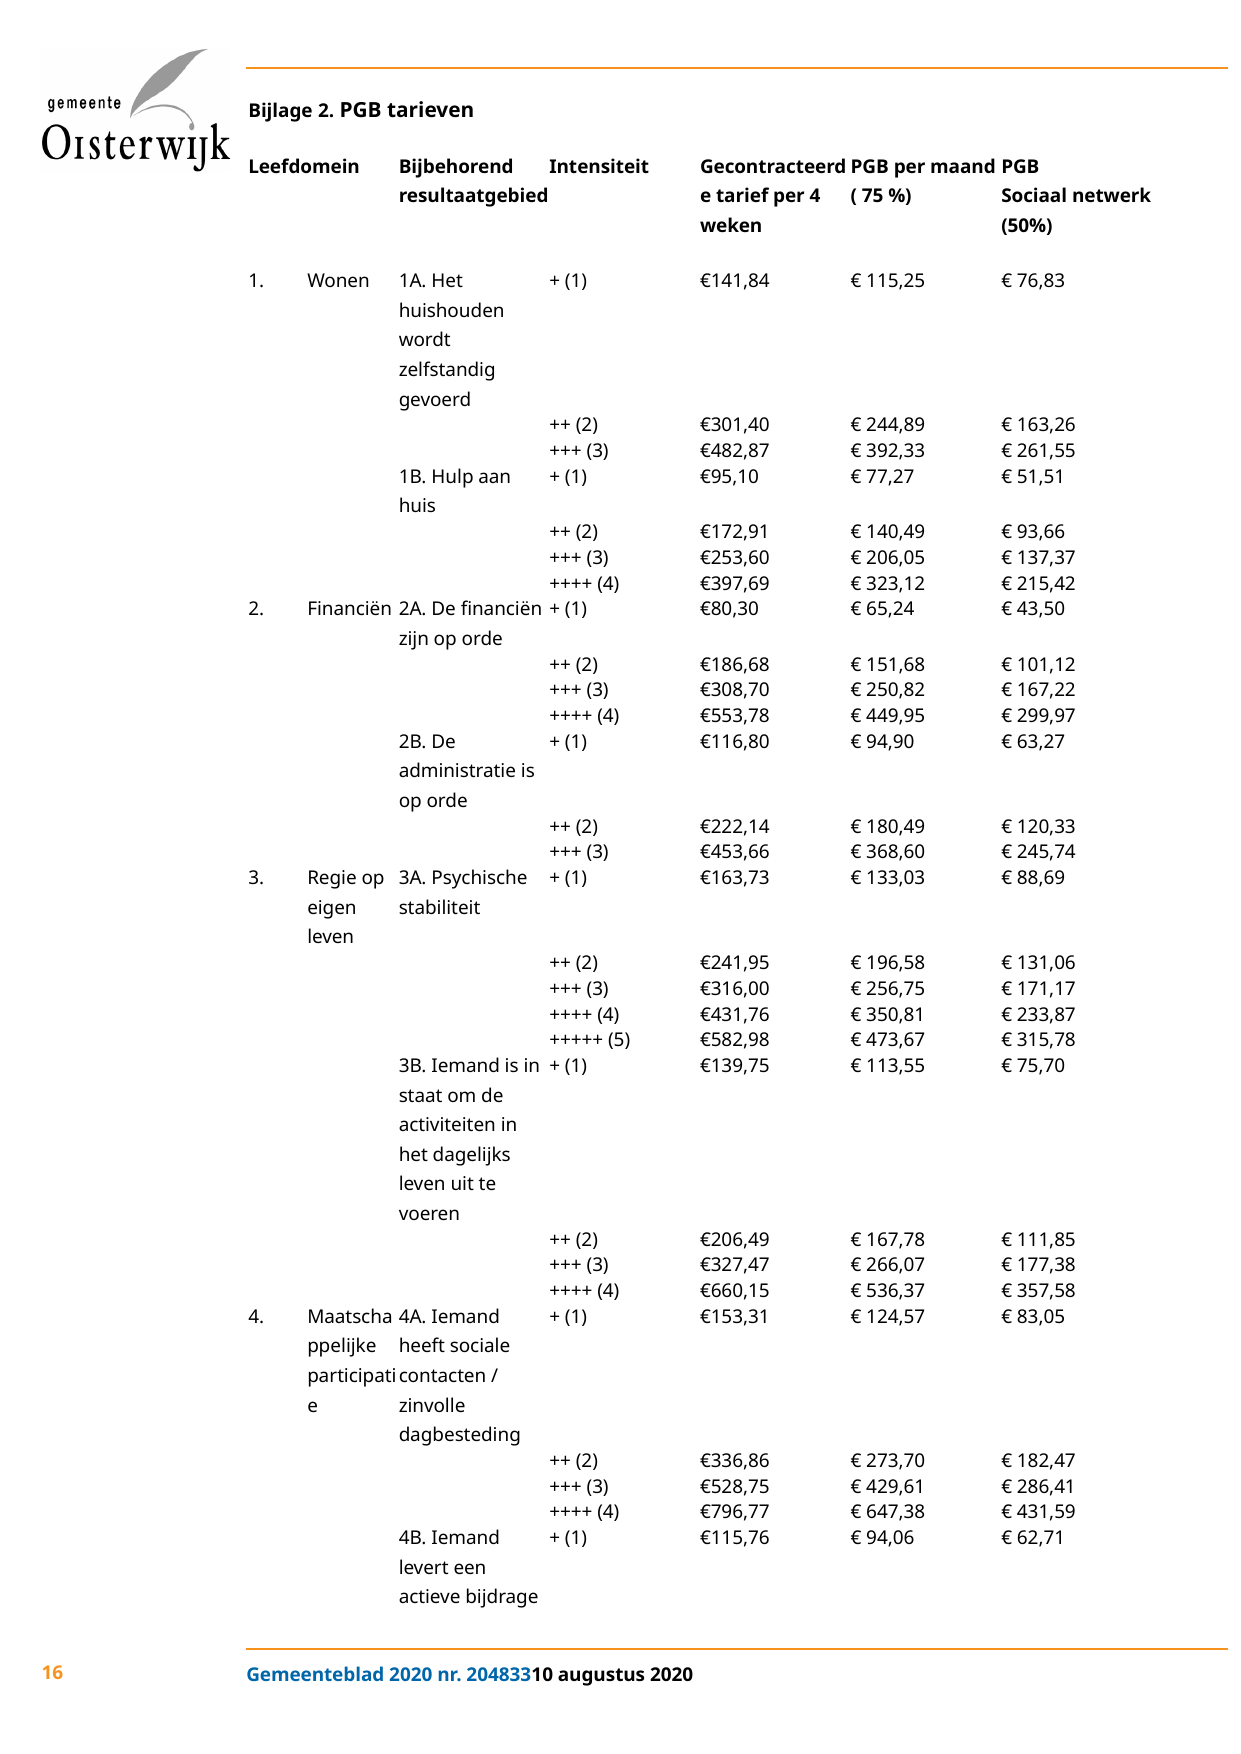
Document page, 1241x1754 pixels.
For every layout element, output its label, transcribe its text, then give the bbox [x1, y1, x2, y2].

table_cell [248, 412, 398, 437]
table_cell 4B. Iemand levert een actieve bijdrage [399, 1524, 549, 1609]
table_cell + (1) [549, 728, 700, 813]
table_cell €308,70 [700, 677, 850, 702]
table_cell [399, 949, 549, 975]
table_cell € 140,49 [850, 518, 1001, 544]
table_cell +++ (3) [549, 437, 700, 463]
table_cell 4A. Iemand heeft sociale contacten / zinvolle dagbesteding [399, 1303, 549, 1447]
table_cell € 177,38 [1001, 1252, 1152, 1277]
table_cell € 215,42 [1001, 570, 1152, 596]
table_cell [399, 1001, 549, 1026]
table_cell [399, 651, 549, 677]
table_cell €453,66 [700, 839, 850, 864]
table_cell € 261,55 [1001, 437, 1152, 463]
table_cell ++++ (4) [549, 1499, 700, 1524]
table_cell Maatschappelijke participatie [248, 1303, 398, 1447]
table_cell [399, 975, 549, 1001]
table_cell [399, 839, 549, 864]
table_cell ++++ (4) [549, 570, 700, 596]
table_cell € 536,37 [850, 1277, 1001, 1303]
table_cell [248, 839, 398, 864]
table_cell €186,68 [700, 651, 850, 677]
table_cell [248, 1252, 398, 1277]
table_cell €141,84 [700, 268, 850, 412]
table_cell €222,14 [700, 813, 850, 839]
table_cell [399, 1499, 549, 1524]
table_cell € 113,55 [850, 1052, 1001, 1226]
table_cell €241,95 [700, 949, 850, 975]
table_cell +++ (3) [549, 544, 700, 570]
table_cell 3A. Psychische stabiliteit [399, 864, 549, 949]
table_cell [248, 463, 398, 518]
table_cell € 429,61 [850, 1473, 1001, 1498]
table_cell ++ (2) [549, 1447, 700, 1473]
table_cell [248, 1499, 398, 1524]
table_cell € 83,05 [1001, 1303, 1152, 1447]
table_cell €153,31 [700, 1303, 850, 1447]
table_header Gecontracteerde tarief per 4 weken [700, 153, 850, 267]
table_cell € 323,12 [850, 570, 1001, 596]
table_cell € 392,33 [850, 437, 1001, 463]
table_cell € 299,97 [1001, 702, 1152, 728]
table_cell € 76,83 [1001, 268, 1152, 412]
table_cell € 256,75 [850, 975, 1001, 1001]
table_cell [248, 1052, 398, 1226]
table_cell [248, 1001, 398, 1026]
table_cell €482,87 [700, 437, 850, 463]
table_cell Regie op eigen leven [248, 864, 398, 949]
table_cell Financiën [248, 596, 398, 651]
table_cell € 167,78 [850, 1226, 1001, 1252]
table_cell €206,49 [700, 1226, 850, 1252]
table_cell 1A. Het huishouden wordt zelfstandig gevoerd [399, 268, 549, 412]
table_cell € 233,87 [1001, 1001, 1152, 1026]
table_cell € 88,69 [1001, 864, 1152, 949]
table_cell € 77,27 [850, 463, 1001, 518]
table_cell €80,30 [700, 596, 850, 651]
table_header PGB Sociaal netwerk (50%) [1001, 153, 1152, 267]
table_cell € 75,70 [1001, 1052, 1152, 1226]
table_cell € 286,41 [1001, 1473, 1152, 1498]
table_cell Wonen [248, 268, 398, 412]
table_cell + (1) [549, 1524, 700, 1609]
table_cell € 473,67 [850, 1026, 1001, 1052]
table_cell € 115,25 [850, 268, 1001, 412]
table_cell € 65,24 [850, 596, 1001, 651]
table_cell €163,73 [700, 864, 850, 949]
table_cell [248, 975, 398, 1001]
table_cell [248, 813, 398, 839]
table_cell €660,15 [700, 1277, 850, 1303]
table_cell +++ (3) [549, 839, 700, 864]
table_cell € 163,26 [1001, 412, 1152, 437]
table_cell € 250,82 [850, 677, 1001, 702]
table_cell ++ (2) [549, 651, 700, 677]
table_cell € 120,33 [1001, 813, 1152, 839]
table_header Leefdomein [248, 153, 398, 267]
table_cell + (1) [549, 268, 700, 412]
table_cell [248, 1447, 398, 1473]
table_cell €301,40 [700, 412, 850, 437]
table_cell € 111,85 [1001, 1226, 1152, 1252]
table_cell [248, 544, 398, 570]
table_cell €431,76 [700, 1001, 850, 1026]
table_cell + (1) [549, 864, 700, 949]
table_cell € 151,68 [850, 651, 1001, 677]
table_cell €95,10 [700, 463, 850, 518]
table_cell € 266,07 [850, 1252, 1001, 1277]
table_cell [248, 1473, 398, 1498]
table_cell 1B. Hulp aan huis [399, 463, 549, 518]
table_cell +++ (3) [549, 975, 700, 1001]
table_cell [248, 437, 398, 463]
table_cell [399, 1026, 549, 1052]
table_cell €253,60 [700, 544, 850, 570]
table_cell ++ (2) [549, 949, 700, 975]
table_cell 2B. De administratie is op orde [399, 728, 549, 813]
table_header Bijbehorend resultaatgebied [399, 153, 549, 267]
table_cell [399, 412, 549, 437]
table_cell [248, 518, 398, 544]
table_cell € 368,60 [850, 839, 1001, 864]
table_cell [399, 702, 549, 728]
table_cell [248, 651, 398, 677]
table_cell €397,69 [700, 570, 850, 596]
table_cell €327,47 [700, 1252, 850, 1277]
table_cell €115,76 [700, 1524, 850, 1609]
table_cell [248, 1524, 398, 1609]
table_cell € 137,37 [1001, 544, 1152, 570]
table_cell [248, 1277, 398, 1303]
table_cell € 124,57 [850, 1303, 1001, 1447]
table_cell [248, 677, 398, 702]
table_cell € 647,38 [850, 1499, 1001, 1524]
table_cell € 171,17 [1001, 975, 1152, 1001]
table_cell € 196,58 [850, 949, 1001, 975]
table_cell € 94,90 [850, 728, 1001, 813]
table_cell +++ (3) [549, 677, 700, 702]
table_cell €116,80 [700, 728, 850, 813]
table_cell [399, 1226, 549, 1252]
table_cell [399, 813, 549, 839]
table_cell €582,98 [700, 1026, 850, 1052]
picture [41, 47, 231, 172]
table_cell € 180,49 [850, 813, 1001, 839]
text Bijlage 2. PGB tarieven [248, 95, 1152, 123]
table_cell 3B. Iemand is in staat om de activiteiten in het dagelijks leven uit te voeren [399, 1052, 549, 1226]
table_cell + (1) [549, 1052, 700, 1226]
table_cell + (1) [549, 1303, 700, 1447]
table_cell € 449,95 [850, 702, 1001, 728]
table_cell € 357,58 [1001, 1277, 1152, 1303]
table_cell [248, 1226, 398, 1252]
table_cell € 206,05 [850, 544, 1001, 570]
table_cell € 93,66 [1001, 518, 1152, 544]
table_cell € 315,78 [1001, 1026, 1152, 1052]
table_cell €139,75 [700, 1052, 850, 1226]
table_cell € 167,22 [1001, 677, 1152, 702]
table_cell € 273,70 [850, 1447, 1001, 1473]
table_cell ++ (2) [549, 1226, 700, 1252]
table_cell € 131,06 [1001, 949, 1152, 975]
table_cell ++ (2) [549, 518, 700, 544]
table_cell [399, 1277, 549, 1303]
table_cell € 133,03 [850, 864, 1001, 949]
table_cell € 62,71 [1001, 1524, 1152, 1609]
table_cell [248, 1026, 398, 1052]
table_cell € 350,81 [850, 1001, 1001, 1026]
table_cell +++ (3) [549, 1252, 700, 1277]
table_cell € 431,59 [1001, 1499, 1152, 1524]
table_cell €336,86 [700, 1447, 850, 1473]
table_cell € 63,27 [1001, 728, 1152, 813]
table_cell + (1) [549, 463, 700, 518]
table_cell €553,78 [700, 702, 850, 728]
table_cell ++ (2) [549, 813, 700, 839]
table_cell € 245,74 [1001, 839, 1152, 864]
table_cell € 244,89 [850, 412, 1001, 437]
table_cell [248, 728, 398, 813]
table_cell [399, 1473, 549, 1498]
table_cell ++++ (4) [549, 702, 700, 728]
table_cell ++++ (4) [549, 1277, 700, 1303]
table_cell +++++ (5) [549, 1026, 700, 1052]
table_cell [399, 677, 549, 702]
table_cell € 43,50 [1001, 596, 1152, 651]
table_cell [399, 1447, 549, 1473]
table_cell [248, 570, 398, 596]
table_cell [399, 544, 549, 570]
table_cell € 51,51 [1001, 463, 1152, 518]
table_cell [399, 1252, 549, 1277]
table_cell [399, 518, 549, 544]
table_cell ++++ (4) [549, 1001, 700, 1026]
table_cell € 94,06 [850, 1524, 1001, 1609]
table_cell ++ (2) [549, 412, 700, 437]
table_cell [248, 949, 398, 975]
table_cell € 182,47 [1001, 1447, 1152, 1473]
table_cell [399, 437, 549, 463]
table_cell + (1) [549, 596, 700, 651]
table_cell € 101,12 [1001, 651, 1152, 677]
table_cell €528,75 [700, 1473, 850, 1498]
table_cell 2A. De financiën zijn op orde [399, 596, 549, 651]
table_cell €796,77 [700, 1499, 850, 1524]
table_header Intensiteit [549, 153, 700, 267]
table_cell [248, 702, 398, 728]
table_header PGB per maand ( 75 %) [850, 153, 1001, 267]
table_cell €316,00 [700, 975, 850, 1001]
table_cell €172,91 [700, 518, 850, 544]
table_cell +++ (3) [549, 1473, 700, 1498]
table_cell [399, 570, 549, 596]
